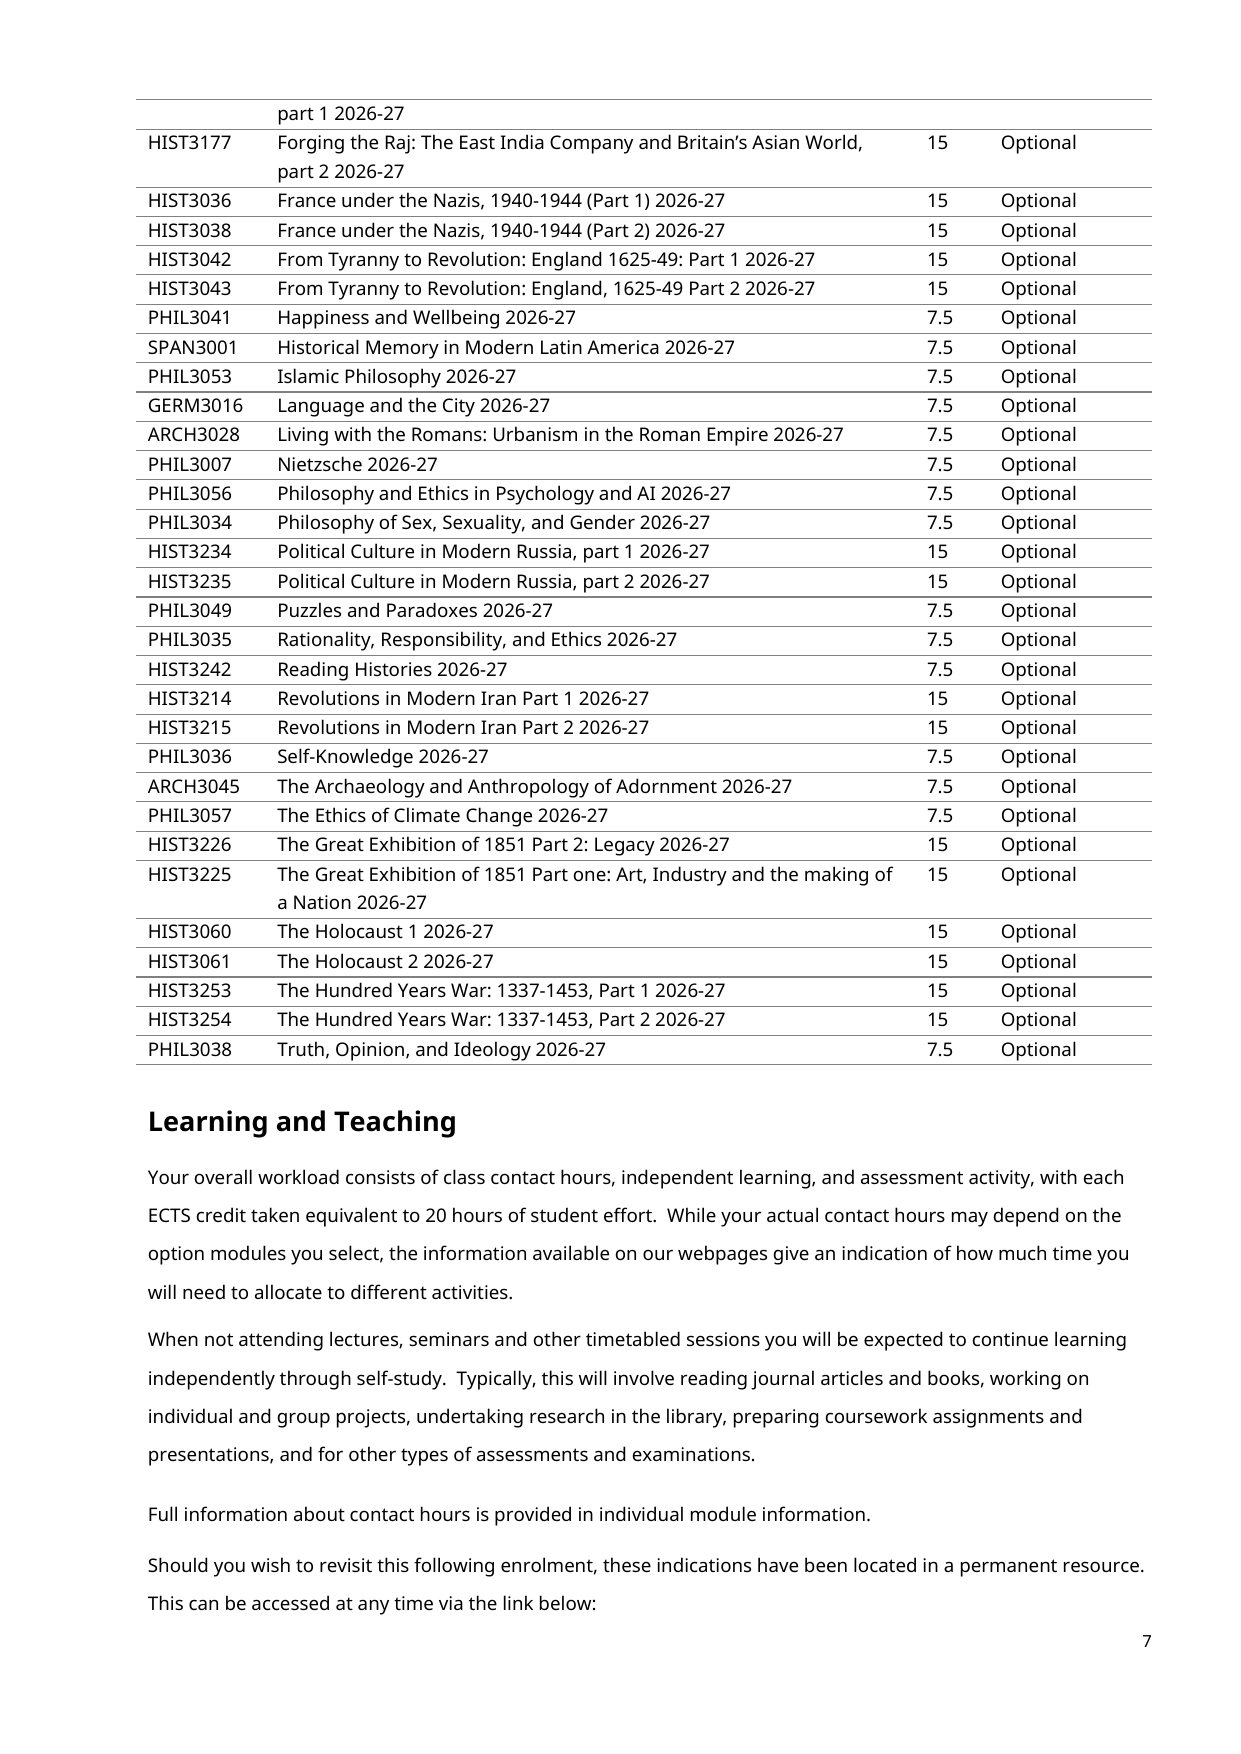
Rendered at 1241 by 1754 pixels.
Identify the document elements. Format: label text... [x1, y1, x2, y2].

table_cell The Holocaust 2 2026-27 [266, 948, 916, 976]
table_cell HIST3234 [136, 539, 266, 567]
table_cell Self-Knowledge 2026-27 [266, 744, 916, 772]
table_cell France under the Nazis, 1940-1944 (Part 1) 2026-27 [266, 188, 916, 216]
table_cell 7.5 [916, 802, 989, 831]
table_cell 7.5 [916, 393, 989, 421]
table_cell HIST3215 [136, 715, 266, 743]
table_cell The Hundred Years War: 1337-1453, Part 1 2026-27 [266, 978, 916, 1006]
table_cell Optional [989, 130, 1152, 187]
table_cell 7.5 [916, 773, 989, 801]
table_cell Optional [989, 627, 1152, 655]
table_cell Optional [989, 861, 1152, 918]
table_cell PHIL3007 [136, 451, 266, 479]
table_cell 15 [916, 188, 989, 216]
table_cell 7.5 [916, 305, 989, 333]
table_cell Optional [989, 1036, 1152, 1064]
table_cell 15 [916, 275, 989, 304]
table_cell PHIL3038 [136, 1036, 266, 1064]
table_cell 7.5 [916, 656, 989, 684]
table_cell Optional [989, 685, 1152, 713]
table_cell 15 [916, 715, 989, 743]
table_cell HIST3214 [136, 685, 266, 713]
table_cell The Great Exhibition of 1851 Part 2: Legacy 2026-27 [266, 832, 916, 860]
table_cell PHIL3056 [136, 480, 266, 508]
table_cell 7.5 [916, 1036, 989, 1064]
table_cell Optional [989, 802, 1152, 831]
table_cell 7.5 [916, 744, 989, 772]
table_cell 15 [916, 217, 989, 245]
table_cell Political Culture in Modern Russia, part 1 2026-27 [266, 539, 916, 567]
table_cell PHIL3041 [136, 305, 266, 333]
text Full information about contact hours is provided in individual module information. [148, 1501, 1152, 1527]
table_cell Optional [989, 305, 1152, 333]
table_cell SPAN3001 [136, 334, 266, 362]
table_cell 7.5 [916, 363, 989, 391]
table_cell Revolutions in Modern Iran Part 2 2026-27 [266, 715, 916, 743]
table_cell Optional [989, 275, 1152, 304]
table_cell Puzzles and Paradoxes 2026-27 [266, 598, 916, 626]
table_cell GERM3016 [136, 393, 266, 421]
table_cell ARCH3045 [136, 773, 266, 801]
table_cell HIST3036 [136, 188, 266, 216]
table_cell Optional [989, 1007, 1152, 1035]
table_cell PHIL3053 [136, 363, 266, 391]
table_cell 7.5 [916, 510, 989, 538]
table_cell Happiness and Wellbeing 2026-27 [266, 305, 916, 333]
table_cell Optional [989, 393, 1152, 421]
table_cell HIST3061 [136, 948, 266, 976]
table_cell HIST3254 [136, 1007, 266, 1035]
table_cell 15 [916, 948, 989, 976]
table_cell The Archaeology and Anthropology of Adornment 2026-27 [266, 773, 916, 801]
table_cell part 1 2026-27 [266, 100, 916, 128]
table_cell HIST3177 [136, 130, 266, 187]
table_cell 15 [916, 978, 989, 1006]
table_cell From Tyranny to Revolution: England, 1625-49 Part 2 2026-27 [266, 275, 916, 304]
table_cell PHIL3035 [136, 627, 266, 655]
table_cell Philosophy and Ethics in Psychology and AI 2026-27 [266, 480, 916, 508]
table_cell [136, 100, 266, 128]
table_cell 15 [916, 832, 989, 860]
table_cell Nietzsche 2026-27 [266, 451, 916, 479]
table_cell 7.5 [916, 451, 989, 479]
table_cell Truth, Opinion, and Ideology 2026-27 [266, 1036, 916, 1064]
table_cell PHIL3049 [136, 598, 266, 626]
table_cell Language and the City 2026-27 [266, 393, 916, 421]
table_cell The Hundred Years War: 1337-1453, Part 2 2026-27 [266, 1007, 916, 1035]
table_cell HIST3042 [136, 246, 266, 274]
table_cell 7.5 [916, 422, 989, 450]
table_cell 15 [916, 919, 989, 947]
table_cell Optional [989, 510, 1152, 538]
table_cell Optional [989, 773, 1152, 801]
table_cell Optional [989, 948, 1152, 976]
table_cell Optional [989, 451, 1152, 479]
table_cell HIST3060 [136, 919, 266, 947]
table_cell Optional [989, 188, 1152, 216]
table_cell PHIL3057 [136, 802, 266, 831]
table_cell Optional [989, 978, 1152, 1006]
table_cell Optional [989, 568, 1152, 596]
table_cell HIST3253 [136, 978, 266, 1006]
table_cell 15 [916, 568, 989, 596]
table_cell 15 [916, 685, 989, 713]
table_cell From Tyranny to Revolution: England 1625-49: Part 1 2026-27 [266, 246, 916, 274]
text Your overall workload consists of class contact hours, independent learning, and assessment activity, with each ECTS credit taken equivalent to 20 hours of student effort. While your actual contact hours may depend on the option modules you select, the information available on our webpages give an indication of how much time you will need to allocate to different activities. [148, 1164, 1152, 1304]
table_cell Revolutions in Modern Iran Part 1 2026-27 [266, 685, 916, 713]
table_cell HIST3242 [136, 656, 266, 684]
table_cell Reading Histories 2026-27 [266, 656, 916, 684]
text When not attending lectures, seminars and other timetabled sessions you will be expected to continue learning independently through self-study. Typically, this will involve reading journal articles and books, working on individual and group projects, undertaking research in the library, preparing coursework assignments and presentations, and for other types of assessments and examinations. [148, 1327, 1152, 1467]
table_cell Historical Memory in Modern Latin America 2026-27 [266, 334, 916, 362]
table_cell Optional [989, 656, 1152, 684]
table_cell Islamic Philosophy 2026-27 [266, 363, 916, 391]
table_cell 7.5 [916, 480, 989, 508]
table_cell Optional [989, 744, 1152, 772]
table_cell Rationality, Responsibility, and Ethics 2026-27 [266, 627, 916, 655]
table_cell HIST3225 [136, 861, 266, 918]
table_cell The Holocaust 1 2026-27 [266, 919, 916, 947]
table_cell Forging the Raj: The East India Company and Britain’s Asian World, part 2 2026-27 [266, 130, 916, 187]
table_cell Optional [989, 422, 1152, 450]
table_cell 15 [916, 246, 989, 274]
table_cell 15 [916, 861, 989, 918]
table_cell Optional [989, 539, 1152, 567]
table_cell PHIL3036 [136, 744, 266, 772]
table_cell Philosophy of Sex, Sexuality, and Gender 2026-27 [266, 510, 916, 538]
table_cell Optional [989, 217, 1152, 245]
table_cell The Great Exhibition of 1851 Part one: Art, Industry and the making of a Nation 2026-27 [266, 861, 916, 918]
table_cell 7.5 [916, 334, 989, 362]
table_cell Optional [989, 598, 1152, 626]
table_cell Living with the Romans: Urbanism in the Roman Empire 2026-27 [266, 422, 916, 450]
table_cell PHIL3034 [136, 510, 266, 538]
text Should you wish to revisit this following enrolment, these indications have been located in a permanent resource. This can be accessed at any time via the link below: [148, 1552, 1152, 1616]
table_cell Optional [989, 246, 1152, 274]
table_cell 15 [916, 1007, 989, 1035]
table_cell HIST3226 [136, 832, 266, 860]
table_cell 7.5 [916, 598, 989, 626]
table_cell HIST3235 [136, 568, 266, 596]
subtitle Learning and Teaching [148, 1103, 1152, 1139]
table_cell 15 [916, 130, 989, 187]
table_cell Optional [989, 480, 1152, 508]
table_cell Optional [989, 334, 1152, 362]
table_cell HIST3043 [136, 275, 266, 304]
table_cell 7.5 [916, 627, 989, 655]
table_cell ARCH3028 [136, 422, 266, 450]
table_cell Optional [989, 363, 1152, 391]
table_cell [989, 100, 1152, 128]
table_cell Optional [989, 919, 1152, 947]
table_cell 15 [916, 539, 989, 567]
table_cell The Ethics of Climate Change 2026-27 [266, 802, 916, 831]
table_cell HIST3038 [136, 217, 266, 245]
table_cell Optional [989, 832, 1152, 860]
table_cell France under the Nazis, 1940-1944 (Part 2) 2026-27 [266, 217, 916, 245]
table_cell [916, 100, 989, 128]
table_cell Optional [989, 715, 1152, 743]
table_cell Political Culture in Modern Russia, part 2 2026-27 [266, 568, 916, 596]
